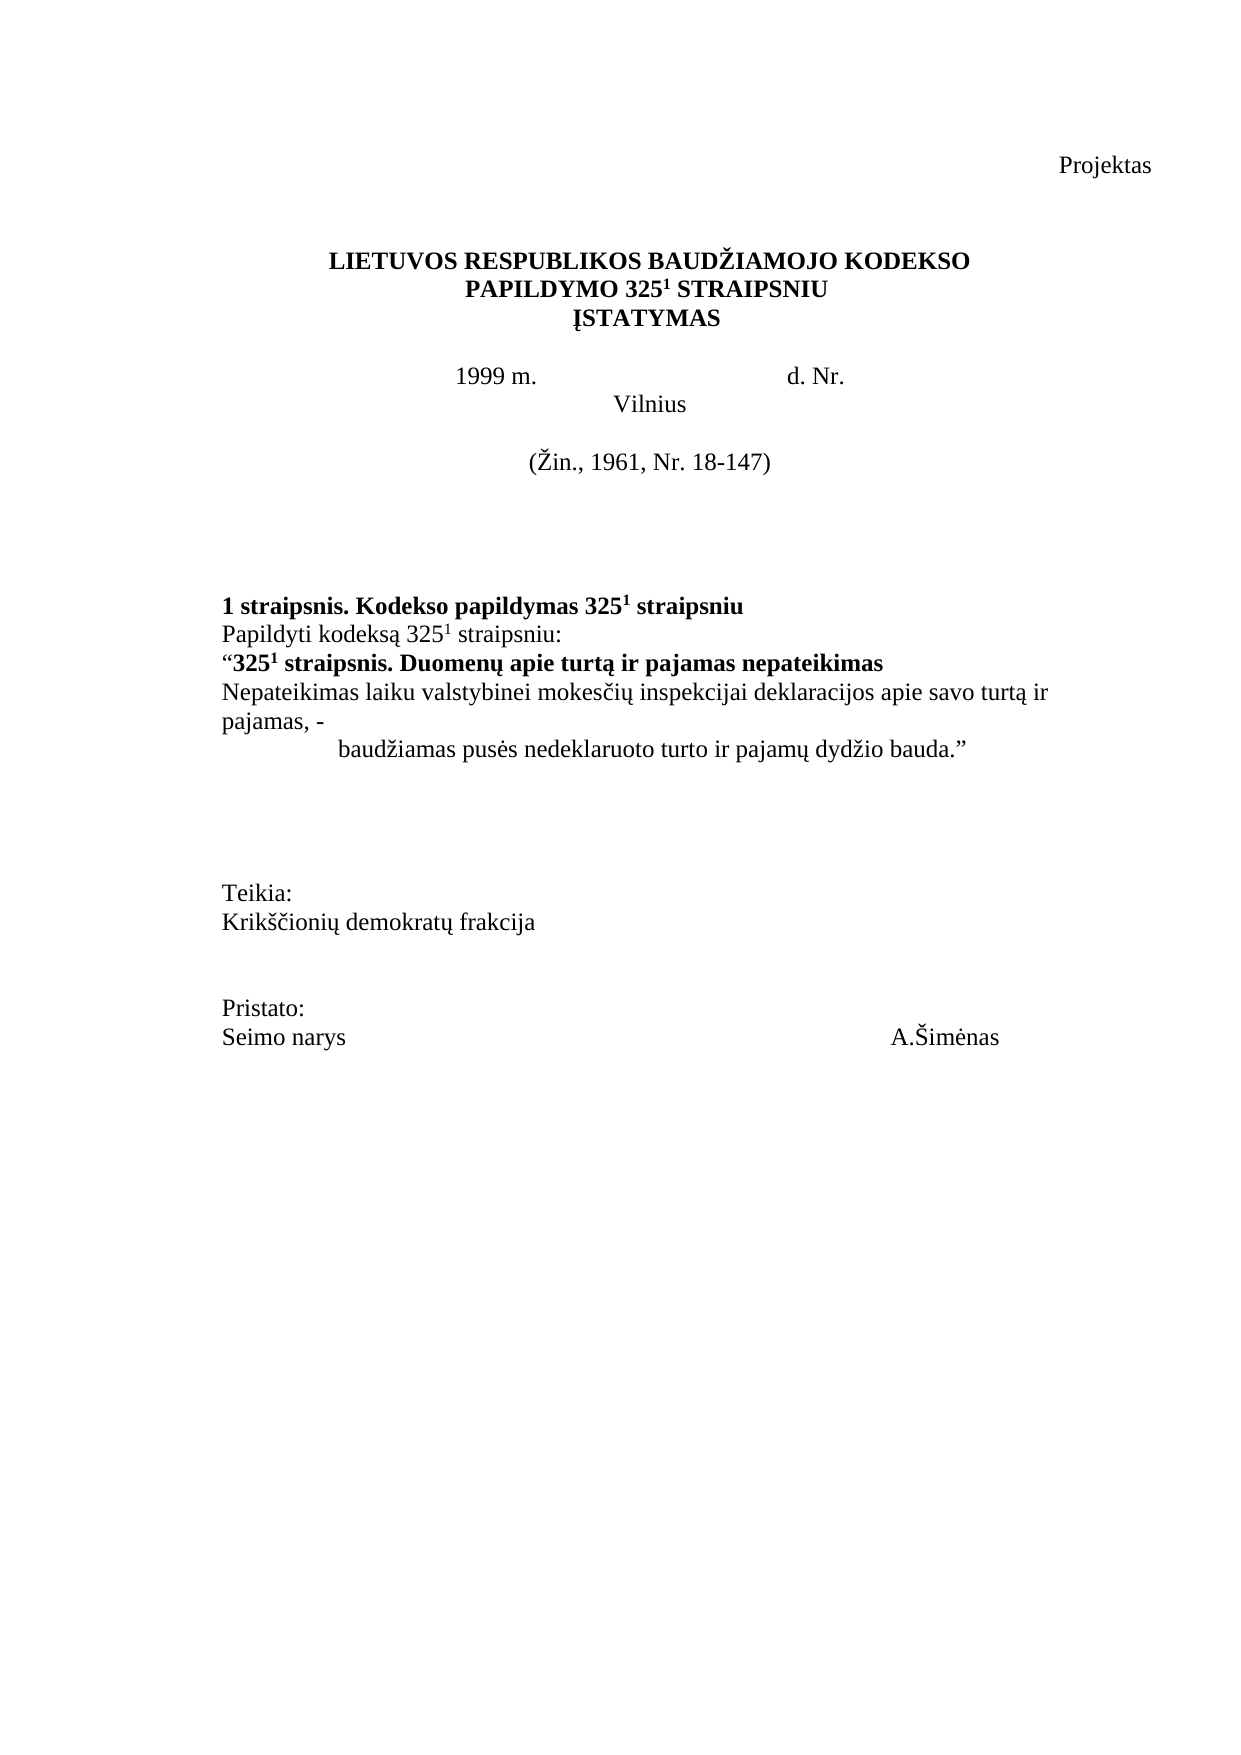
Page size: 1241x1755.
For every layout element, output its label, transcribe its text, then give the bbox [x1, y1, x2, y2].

text LIETUVOS RESPUBLIKOS BAUDŽIAMOJO KODEKSO [148, 246, 1152, 274]
text Vilnius [148, 389, 1152, 418]
text Papildyti kodeksą 3251 straipsniu: [222, 619, 1152, 648]
text (Žin., 1961, Nr. 18-147) [148, 447, 1152, 476]
text Seimo narys A.Šimėnas [148, 1022, 1152, 1051]
text baudžiamas pusės nedeklaruoto turto ir pajamų dydžio bauda.” [148, 734, 1152, 763]
text PAPILDYMO 3251 STRAIPSNIU [148, 274, 1152, 303]
text Nepateikimas laiku valstybinei mokesčių inspekcijai deklaracijos apie savo turtą ir [148, 677, 1152, 706]
text 1999 m. d. Nr. [148, 361, 1152, 389]
text Teikia: [148, 878, 1152, 907]
text Krikščionių demokratų frakcija [148, 907, 1152, 936]
text Projektas [148, 150, 1152, 179]
text ĮSTATYMAS [148, 303, 1152, 332]
text “3251 straipsnis. Duomenų apie turtą ir pajamas nepateikimas [166, 648, 1152, 677]
text pajamas, - [148, 706, 1152, 734]
text 1 straipsnis. Kodekso papildymas 3251 straipsniu [222, 591, 1152, 619]
text Pristato: [148, 993, 1152, 1022]
